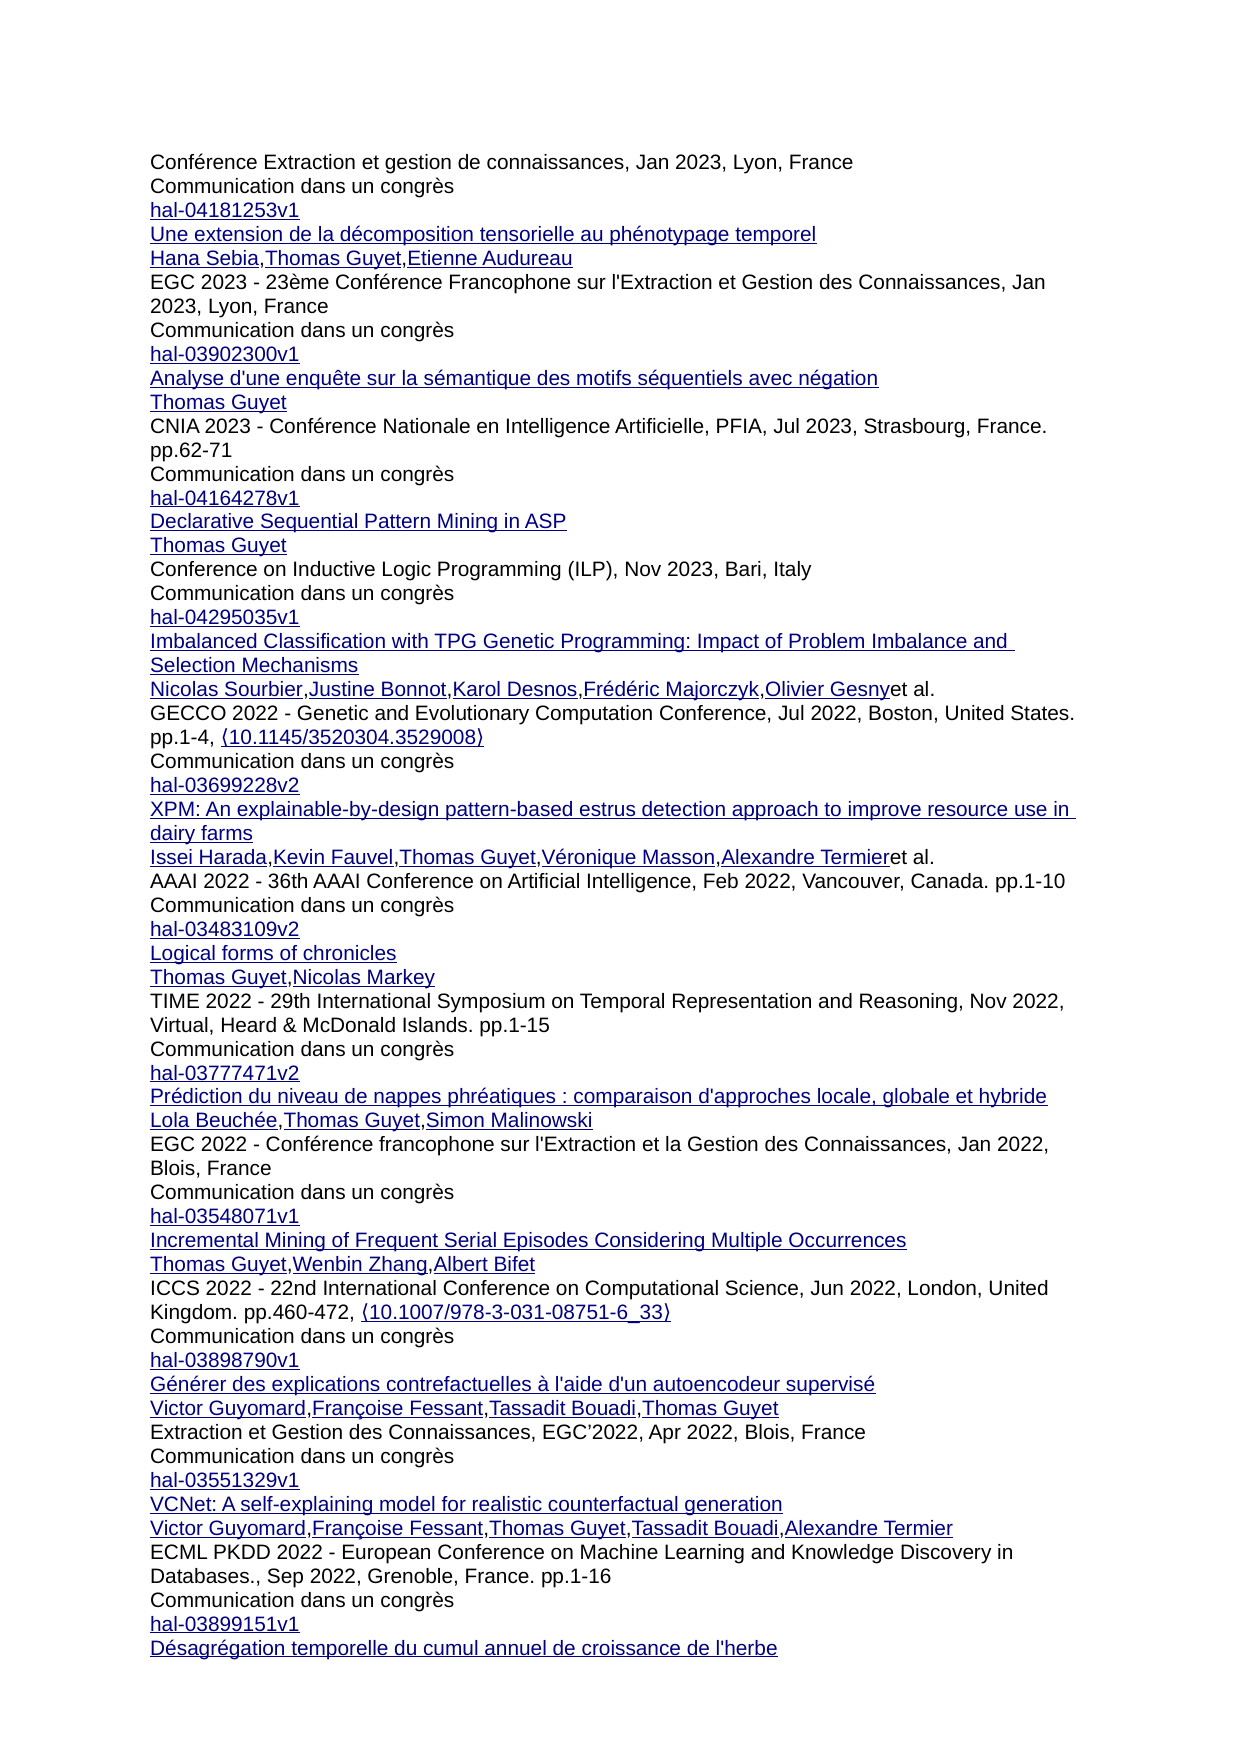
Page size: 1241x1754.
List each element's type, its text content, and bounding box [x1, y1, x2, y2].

table_cell Générer des explications contrefactuelles à l'aide d'un autoencodeur supervisé Victor Guyomard,Françoise Fessant,Tassadit Bouadi,Thomas Guyet Extraction et Gestion des Connaissances, EGC’2022, Apr 2022, Blois, France Communication dans un congrès hal-03551329v1 [150, 1372, 1090, 1492]
table_cell Declarative Sequential Pattern Mining in ASP Thomas Guyet Conference on Inductive Logic Programming (ILP), Nov 2023, Bari, Italy Communication dans un congrès hal-04295035v1 [150, 509, 1090, 629]
table_cell VCNet: A self-explaining model for realistic counterfactual generation Victor Guyomard,Françoise Fessant,Thomas Guyet,Tassadit Bouadi,Alexandre Termier ECML PKDD 2022 - European Conference on Machine Learning and Knowledge Discovery in Databases., Sep 2022, Grenoble, France. pp.1-16 Communication dans un congrès hal-03899151v1 [150, 1492, 1090, 1635]
table_cell Désagrégation temporelle du cumul annuel de croissance de l'herbe [150, 1635, 1090, 1659]
table_cell Analyse d'une enquête sur la sémantique des motifs séquentiels avec négation Thomas Guyet CNIA 2023 - Conférence Nationale en Intelligence Artificielle, PFIA, Jul 2023, Strasbourg, France. pp.62-71 Communication dans un congrès hal-04164278v1 [150, 366, 1090, 509]
table_cell Logical forms of chronicles Thomas Guyet,Nicolas Markey TIME 2022 - 29th International Symposium on Temporal Representation and Reasoning, Nov 2022, Virtual, Heard & McDonald Islands. pp.1-15 Communication dans un congrès hal-03777471v2 [150, 941, 1090, 1084]
table_cell XPM: An explainable-by-design pattern-based estrus detection approach to improve resource use in dairy farms Issei Harada,Kevin Fauvel,Thomas Guyet,Véronique Masson,Alexandre Termieret al. AAAI 2022 - 36th AAAI Conference on Artificial Intelligence, Feb 2022, Vancouver, Canada. pp.1-10 Communication dans un congrès hal-03483109v2 [150, 797, 1090, 941]
table_cell Incremental Mining of Frequent Serial Episodes Considering Multiple Occurrences Thomas Guyet,Wenbin Zhang,Albert Bifet ICCS 2022 - 22nd International Conference on Computational Science, Jun 2022, London, United Kingdom. pp.460-472, ⟨10.1007/978-3-031-08751-6_33⟩ Communication dans un congrès hal-03898790v1 [150, 1228, 1090, 1372]
table_cell Imbalanced Classification with TPG Genetic Programming: Impact of Problem Imbalance and Selection Mechanisms Nicolas Sourbier,Justine Bonnot,Karol Desnos,Frédéric Majorczyk,Olivier Gesnyet al. GECCO 2022 - Genetic and Evolutionary Computation Conference, Jul 2022, Boston, United States. pp.1-4, ⟨10.1145/3520304.3529008⟩ Communication dans un congrès hal-03699228v2 [150, 629, 1090, 797]
table_cell Une extension de la décomposition tensorielle au phénotypage temporel Hana Sebia,Thomas Guyet,Etienne Audureau EGC 2023 - 23ème Conférence Francophone sur l'Extraction et Gestion des Connaissances, Jan 2023, Lyon, France Communication dans un congrès hal-03902300v1 [150, 222, 1090, 366]
table_cell Conférence Extraction et gestion de connaissances, Jan 2023, Lyon, France Communication dans un congrès hal-04181253v1 [150, 150, 1090, 222]
table_cell Prédiction du niveau de nappes phréatiques : comparaison d'approches locale, globale et hybride Lola Beuchée,Thomas Guyet,Simon Malinowski EGC 2022 - Conférence francophone sur l'Extraction et la Gestion des Connaissances, Jan 2022, Blois, France Communication dans un congrès hal-03548071v1 [150, 1084, 1090, 1228]
